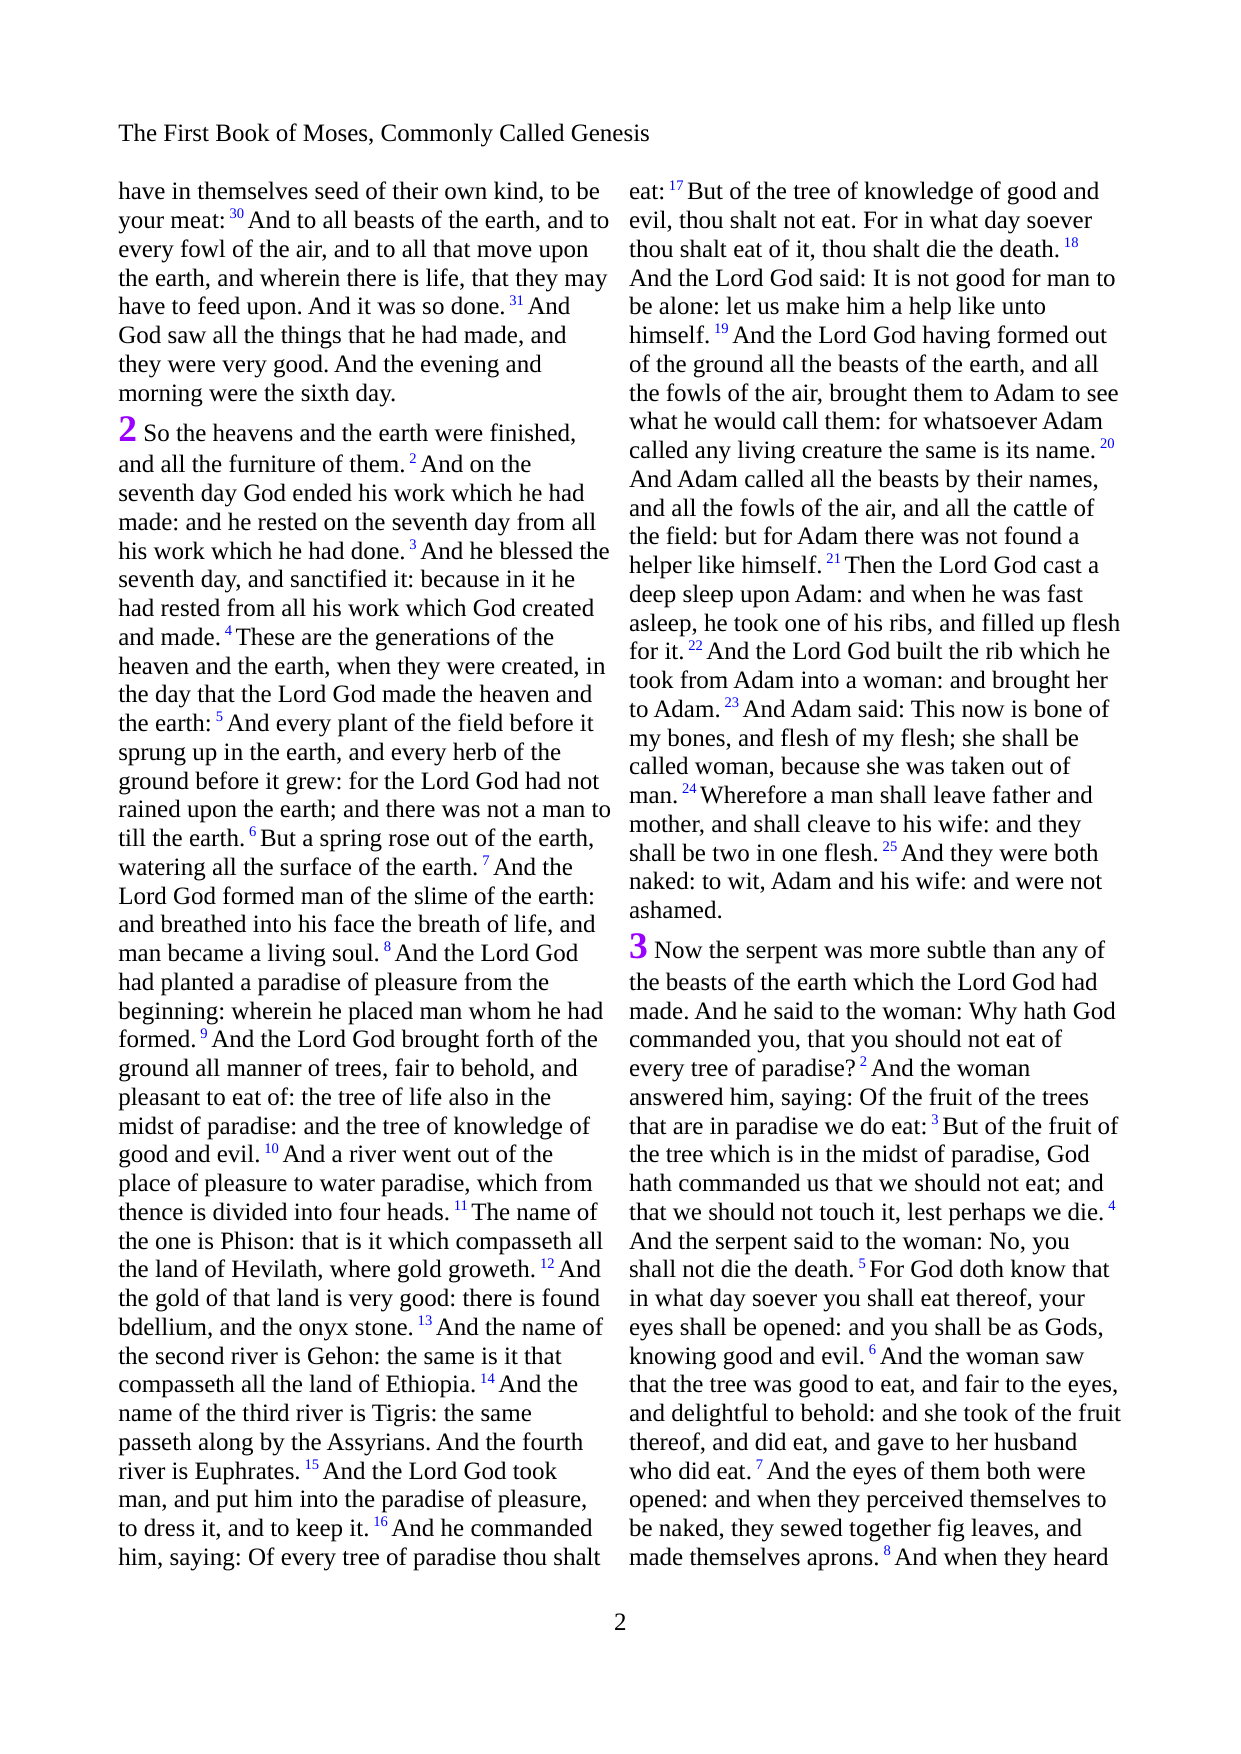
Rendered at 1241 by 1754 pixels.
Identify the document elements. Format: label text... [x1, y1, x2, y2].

text eat: 17 But of the tree of knowledge of good and evil, thou shalt not eat. For in what day soever thou shalt eat of it, thou shalt die the death. 18 And the Lord God said: It is not good for man to be alone: let us make him a help like unto himself. 19 And the Lord God having formed out of the ground all the beasts of the earth, and all the fowls of the air, brought them to Adam to see what he would call them: for whatsoever Adam called any living creature the same is its name. 20 And Adam called all the beasts by their names, and all the fowls of the air, and all the cattle of the field: but for Adam there was not found a helper like himself. 21 Then the Lord God cast a deep sleep upon Adam: and when he was fast asleep, he took one of his ribs, and filled up flesh for it. 22 And the Lord God built the rib which he took from Adam into a woman: and brought her to Adam. 23 And Adam said: This now is bone of my bones, and flesh of my flesh; she shall be called woman, because she was taken out of man. 24 Wherefore a man shall leave father and mother, and shall cleave to his wife: and they shall be two in one flesh. 25 And they were both naked: to wit, Adam and his wife: and were not ashamed. [629, 176, 1122, 924]
text have in themselves seed of their own kind, to be your meat: 30 And to all beasts of the earth, and to every fowl of the air, and to all that move upon the earth, and wherein there is life, that they may have to feed upon. And it was so done. 31 And God saw all the things that he had made, and they were very good. And the evening and morning were the sixth day. [118, 176, 611, 406]
text 2 So the heavens and the earth were finished, and all the furniture of them. 2 And on the seventh day God ended his work which he had made: and he rested on the seventh day from all his work which he had done. 3 And he blessed the seventh day, and sanctified it: because in it he had rested from all his work which God created and made. 4 These are the generations of the heaven and the earth, when they were created, in the day that the Lord God made the heaven and the earth: 5 And every plant of the field before it sprung up in the earth, and every herb of the ground before it grew: for the Lord God had not rained upon the earth; and there was not a man to till the earth. 6 But a spring rose out of the earth, watering all the surface of the earth. 7 And the Lord God formed man of the slime of the earth: and breathed into his face the breath of life, and man became a living soul. 8 And the Lord God had planted a paradise of pleasure from the beginning: wherein he placed man whom he had formed. 9 And the Lord God brought forth of the ground all manner of trees, fair to behold, and pleasant to eat of: the tree of life also in the midst of paradise: and the tree of knowledge of good and evil. 10 And a river went out of the place of pleasure to water paradise, which from thence is divided into four heads. 11 The name of the one is Phison: that is it which compasseth all the land of Hevilath, where gold groweth. 12 And the gold of that land is very good: there is found bdellium, and the onyx stone. 13 And the name of the second river is Gehon: the same is it that compasseth all the land of Ethiopia. 14 And the name of the third river is Tigris: the same passeth along by the Assyrians. And the fourth river is Euphrates. 15 And the Lord God took man, and put him into the paradise of pleasure, to dress it, and to keep it. 16 And he commanded him, saying: Of every tree of paradise thou shalt [118, 406, 611, 1571]
text 3 Now the serpent was more subtle than any of the beasts of the earth which the Lord God had made. And he said to the woman: Why hath God commanded you, that you should not eat of every tree of paradise? 2 And the woman answered him, saying: Of the fruit of the trees that are in paradise we do eat: 3 But of the fruit of the tree which is in the midst of paradise, God hath commanded us that we should not eat; and that we should not touch it, lest perhaps we die. 4 And the serpent said to the woman: No, you shall not die the death. 5 For God doth know that in what day soever you shall eat thereof, your eyes shall be opened: and you shall be as Gods, knowing good and evil. 6 And the woman saw that the tree was good to eat, and fair to the eyes, and delightful to behold: and she took of the fruit thereof, and did eat, and gave to her husband who did eat. 7 And the eyes of them both were opened: and when they perceived themselves to be naked, they sewed together fig leaves, and made themselves aprons. 8 And when they heard [629, 924, 1122, 1571]
